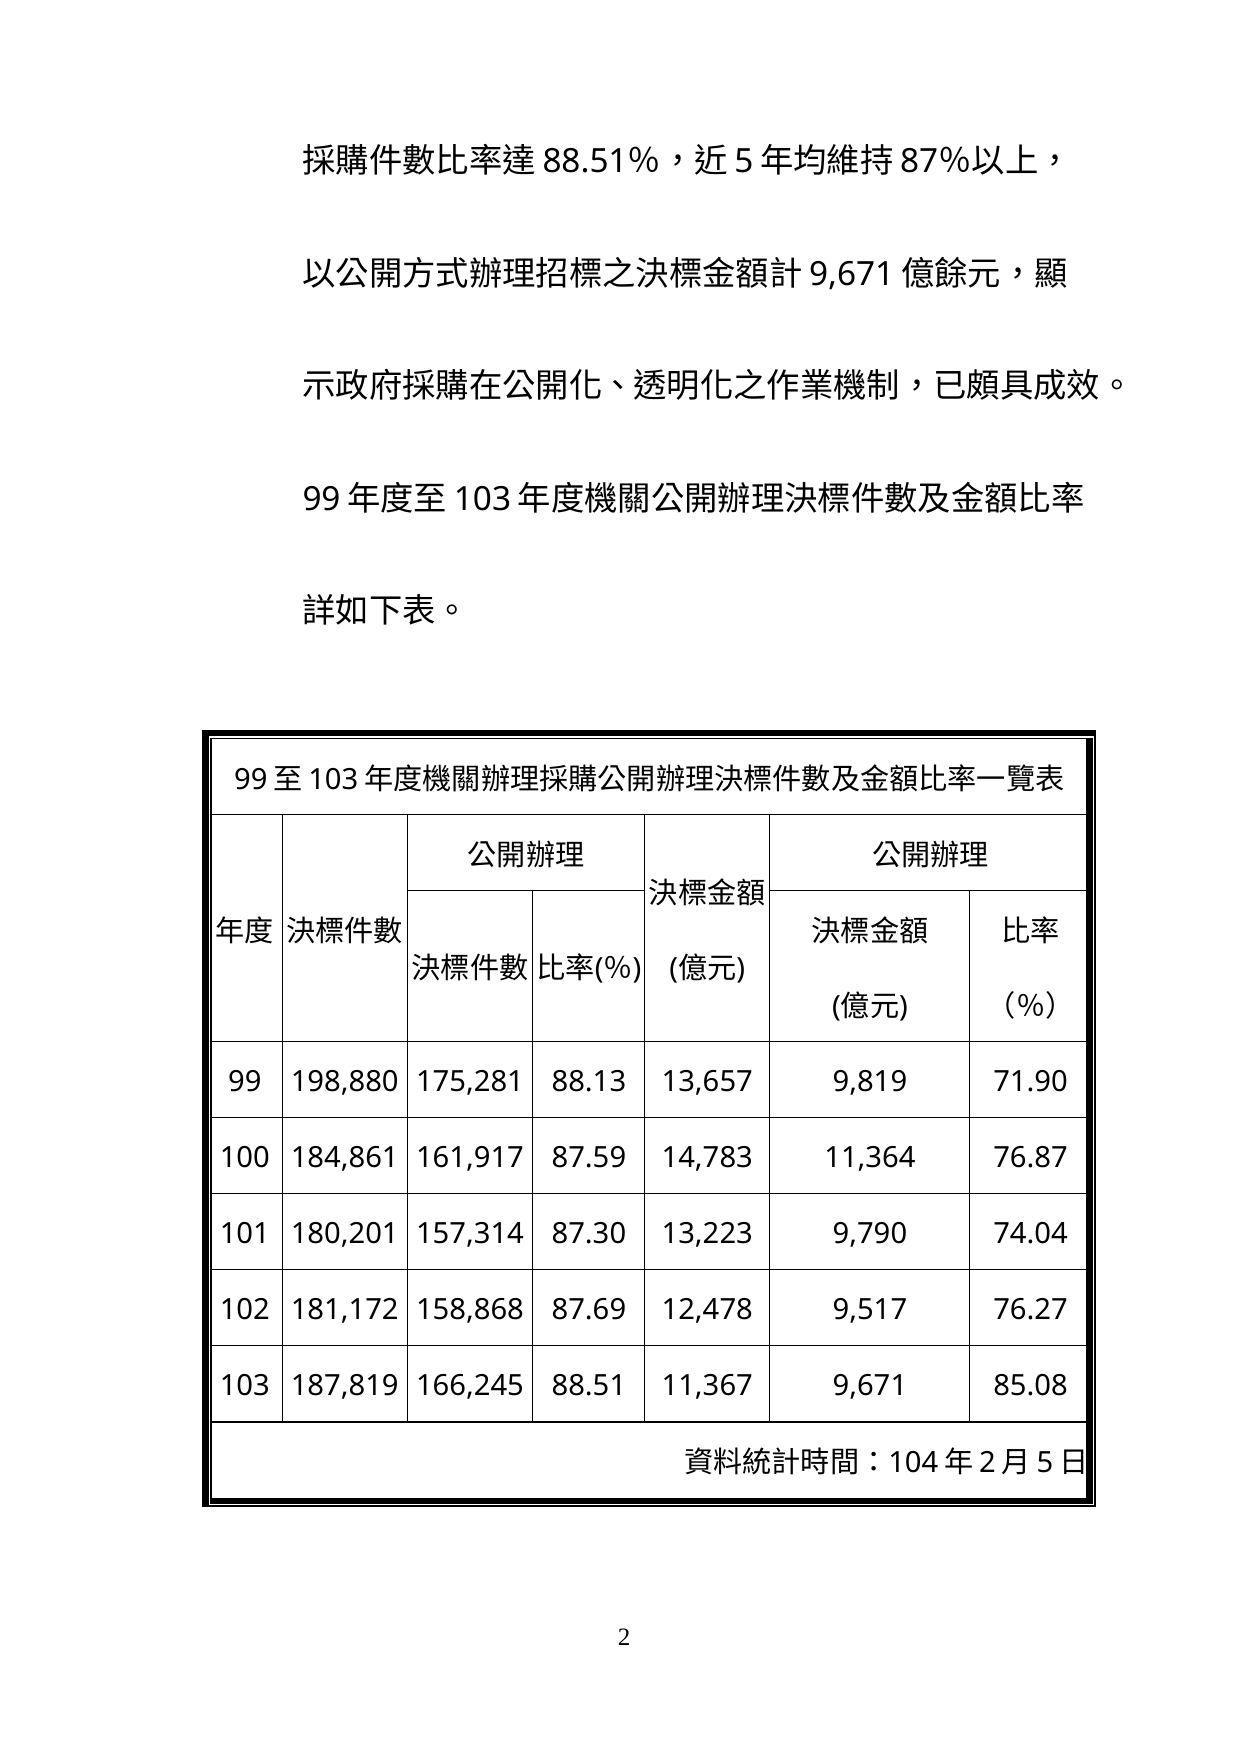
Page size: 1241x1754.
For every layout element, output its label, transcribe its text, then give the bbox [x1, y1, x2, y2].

table_cell 187,819 [283, 1346, 407, 1421]
table_cell 決標件數 [408, 891, 532, 1041]
table_cell 13,223 [645, 1194, 769, 1269]
table_cell 9,790 [770, 1194, 969, 1269]
table_cell 158,868 [408, 1270, 532, 1345]
table_cell 161,917 [408, 1118, 532, 1193]
table_header 99至103年度機關辦理採購公開辦理決標件數及金額比率一覽表 [212, 739, 1086, 814]
table_cell 76.87 [970, 1118, 1086, 1193]
table_cell 決標件數 [283, 815, 407, 1041]
table_cell 決標金額 (億元) [770, 891, 969, 1041]
table_cell 181,172 [283, 1270, 407, 1345]
table_cell 11,367 [645, 1346, 769, 1421]
table_cell 年度 [212, 815, 282, 1041]
list 103年度全國各機關辦理逾10萬元之採購案件，決標案件總計187,819件，決標金額總計1兆1,367億餘元（包括台電、菸酒公司、金酒公司、台糖等轉售性質之採購約310億元；未包括中油公司之原油、天然氣及燃料油採購，決標金額總計6,407億餘元），其中以公開方式辦理招標之採購案件計166,245件，占年度總採購件數比率達88.51％，近5年均維持87％以上，以公開方式辦理招標之決標金額計9,671億餘元，顯示政府採購在公開化、透明化之作業機制，已頗具成效。99年度至103年度機關公開辦理決標件數及金額比率詳如下表。 [231, 121, 1100, 646]
table_cell 比率（％） [970, 891, 1086, 1041]
table_cell 87.59 [533, 1118, 644, 1193]
table_cell 87.30 [533, 1194, 644, 1269]
table_cell 12,478 [645, 1270, 769, 1345]
table_cell 88.51 [533, 1346, 644, 1421]
table_cell 88.13 [533, 1042, 644, 1117]
table_cell 103 [212, 1346, 282, 1421]
table_cell 資料統計時間：104年2月5日 [212, 1423, 1086, 1497]
table_cell 決標金額 (億元) [645, 815, 769, 1041]
table_cell 184,861 [283, 1118, 407, 1193]
table_cell 9,819 [770, 1042, 969, 1117]
table_cell 71.90 [970, 1042, 1086, 1117]
table_cell 180,201 [283, 1194, 407, 1269]
table_cell 102 [212, 1270, 282, 1345]
table_cell 74.04 [970, 1194, 1086, 1269]
table_cell 比率(％) [533, 891, 644, 1041]
table_cell 198,880 [283, 1042, 407, 1117]
table_cell 9,517 [770, 1270, 969, 1345]
table_cell 99 [212, 1042, 282, 1117]
table_cell 101 [212, 1194, 282, 1269]
table_cell 85.08 [970, 1346, 1086, 1421]
table_cell 76.27 [970, 1270, 1086, 1345]
table_cell 100 [212, 1118, 282, 1193]
table_cell 公開辦理 [770, 815, 1086, 890]
table_cell 公開辦理 [408, 815, 644, 890]
table_cell 14,783 [645, 1118, 769, 1193]
table_cell 157,314 [408, 1194, 532, 1269]
table_cell 175,281 [408, 1042, 532, 1117]
table_cell 11,364 [770, 1118, 969, 1193]
table_cell 87.69 [533, 1270, 644, 1345]
table_cell 166,245 [408, 1346, 532, 1421]
table_cell 9,671 [770, 1346, 969, 1421]
table_cell 13,657 [645, 1042, 769, 1117]
